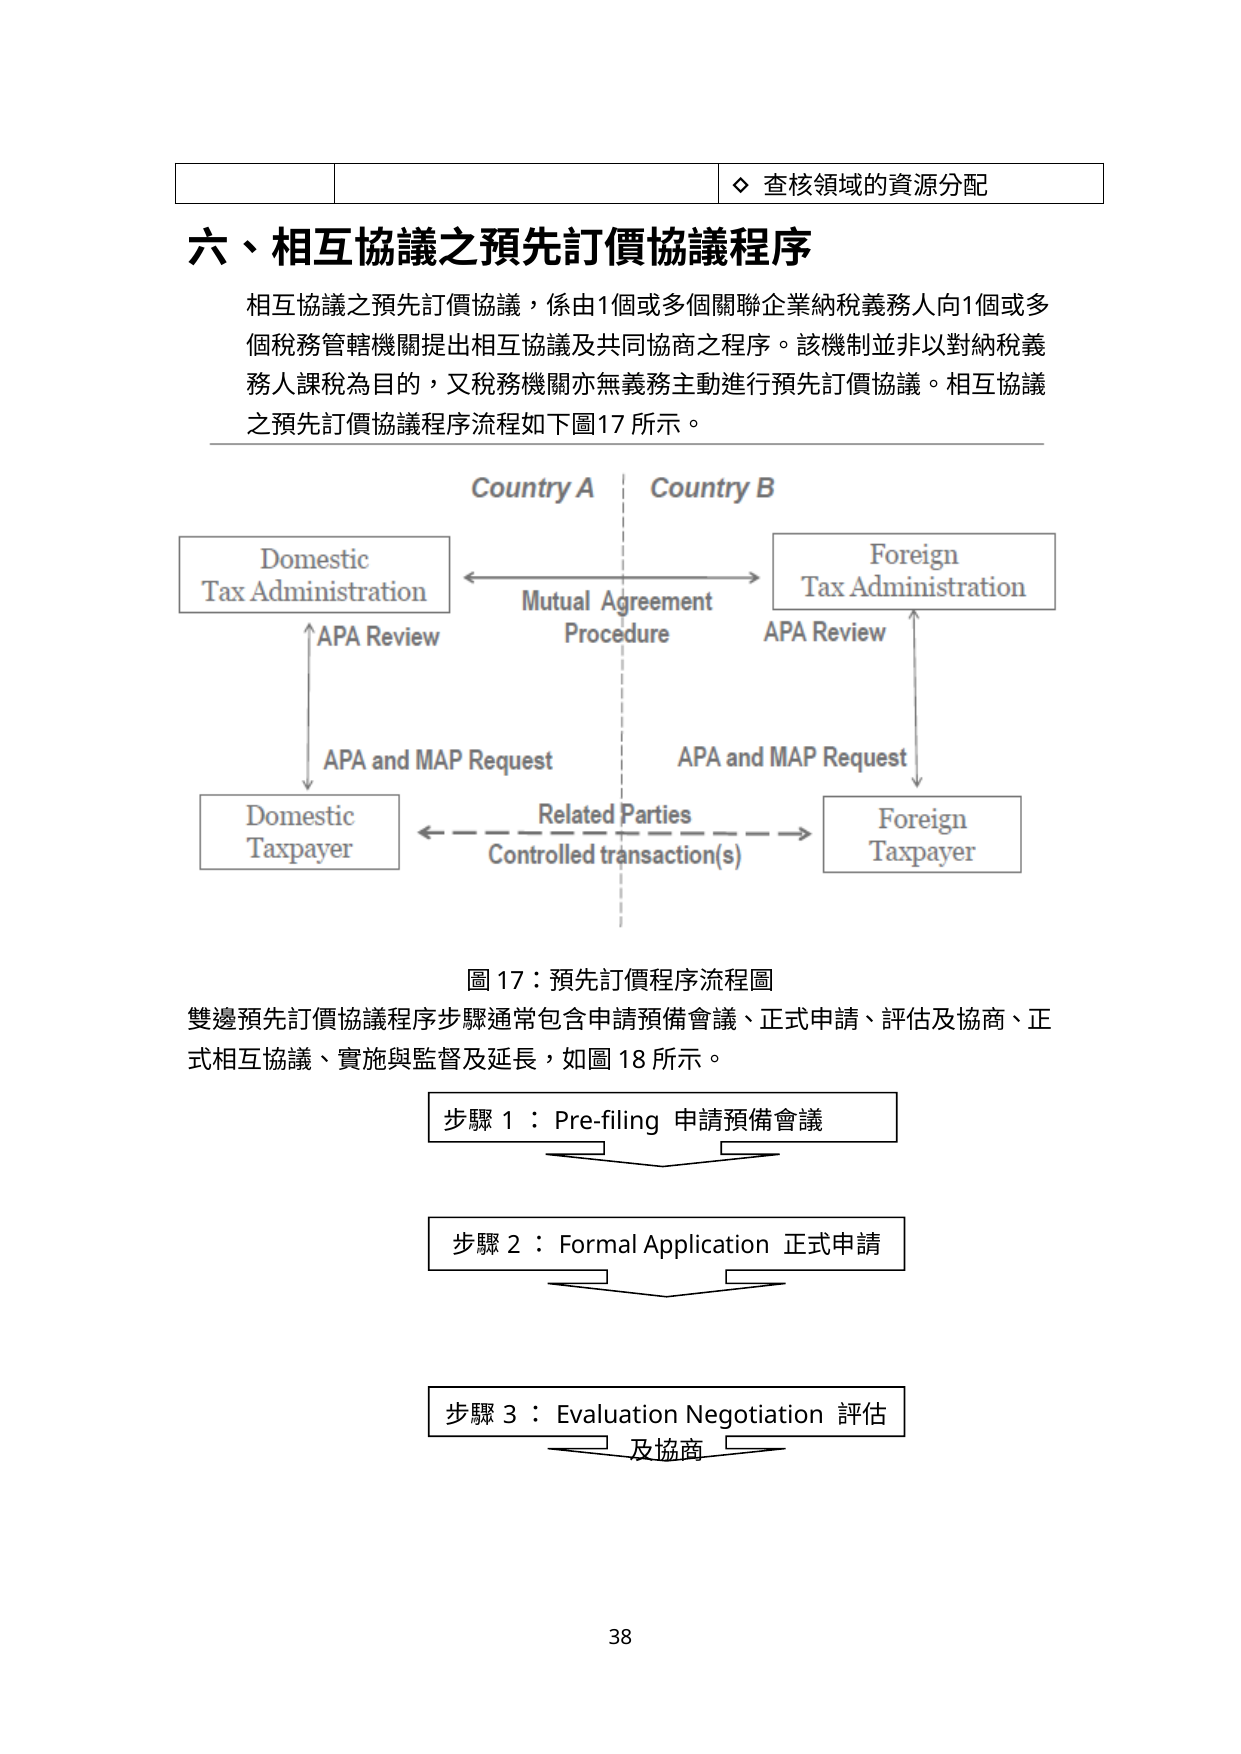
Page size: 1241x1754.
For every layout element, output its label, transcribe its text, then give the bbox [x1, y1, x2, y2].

text 圖17：預先訂價程序流程圖 [187, 873, 1083, 998]
table_cell [335, 164, 718, 203]
text 相互協議之預先訂價協議，係由1個或多個關聯企業納稅義務人向1個或多個稅務管轄機關提出相互協議及共同協商之程序。該機制並非以對納稅義務人課稅為目的，又稅務機關亦無義務主動進行預先訂價協議。相互協議之預先訂價協議程序流程如下圖17 所示。 [246, 284, 1053, 442]
text 雙邊預先訂價協議程序步驟通常包含申請預備會議、正式申請、評估及協商、正式相互協議、實施與監督及延長，如圖18 所示。 [187, 998, 1053, 1077]
picture [173, 442, 1068, 929]
table_cell [176, 164, 334, 203]
text 六、相互協議之預先訂價協議程序 [187, 204, 1053, 284]
table_cell 單邊預先訂價協議可能比雙邊或多邊預先訂價協議不利情況 賄賂或舞弊風險 稅捐機關間不同意見 相對應調整之困難 進行協議之資源成本可能很大 從低依從度納稅義務人轉移查核資源至高依從度納稅人 查核領域的資源分配 [719, 164, 1103, 203]
